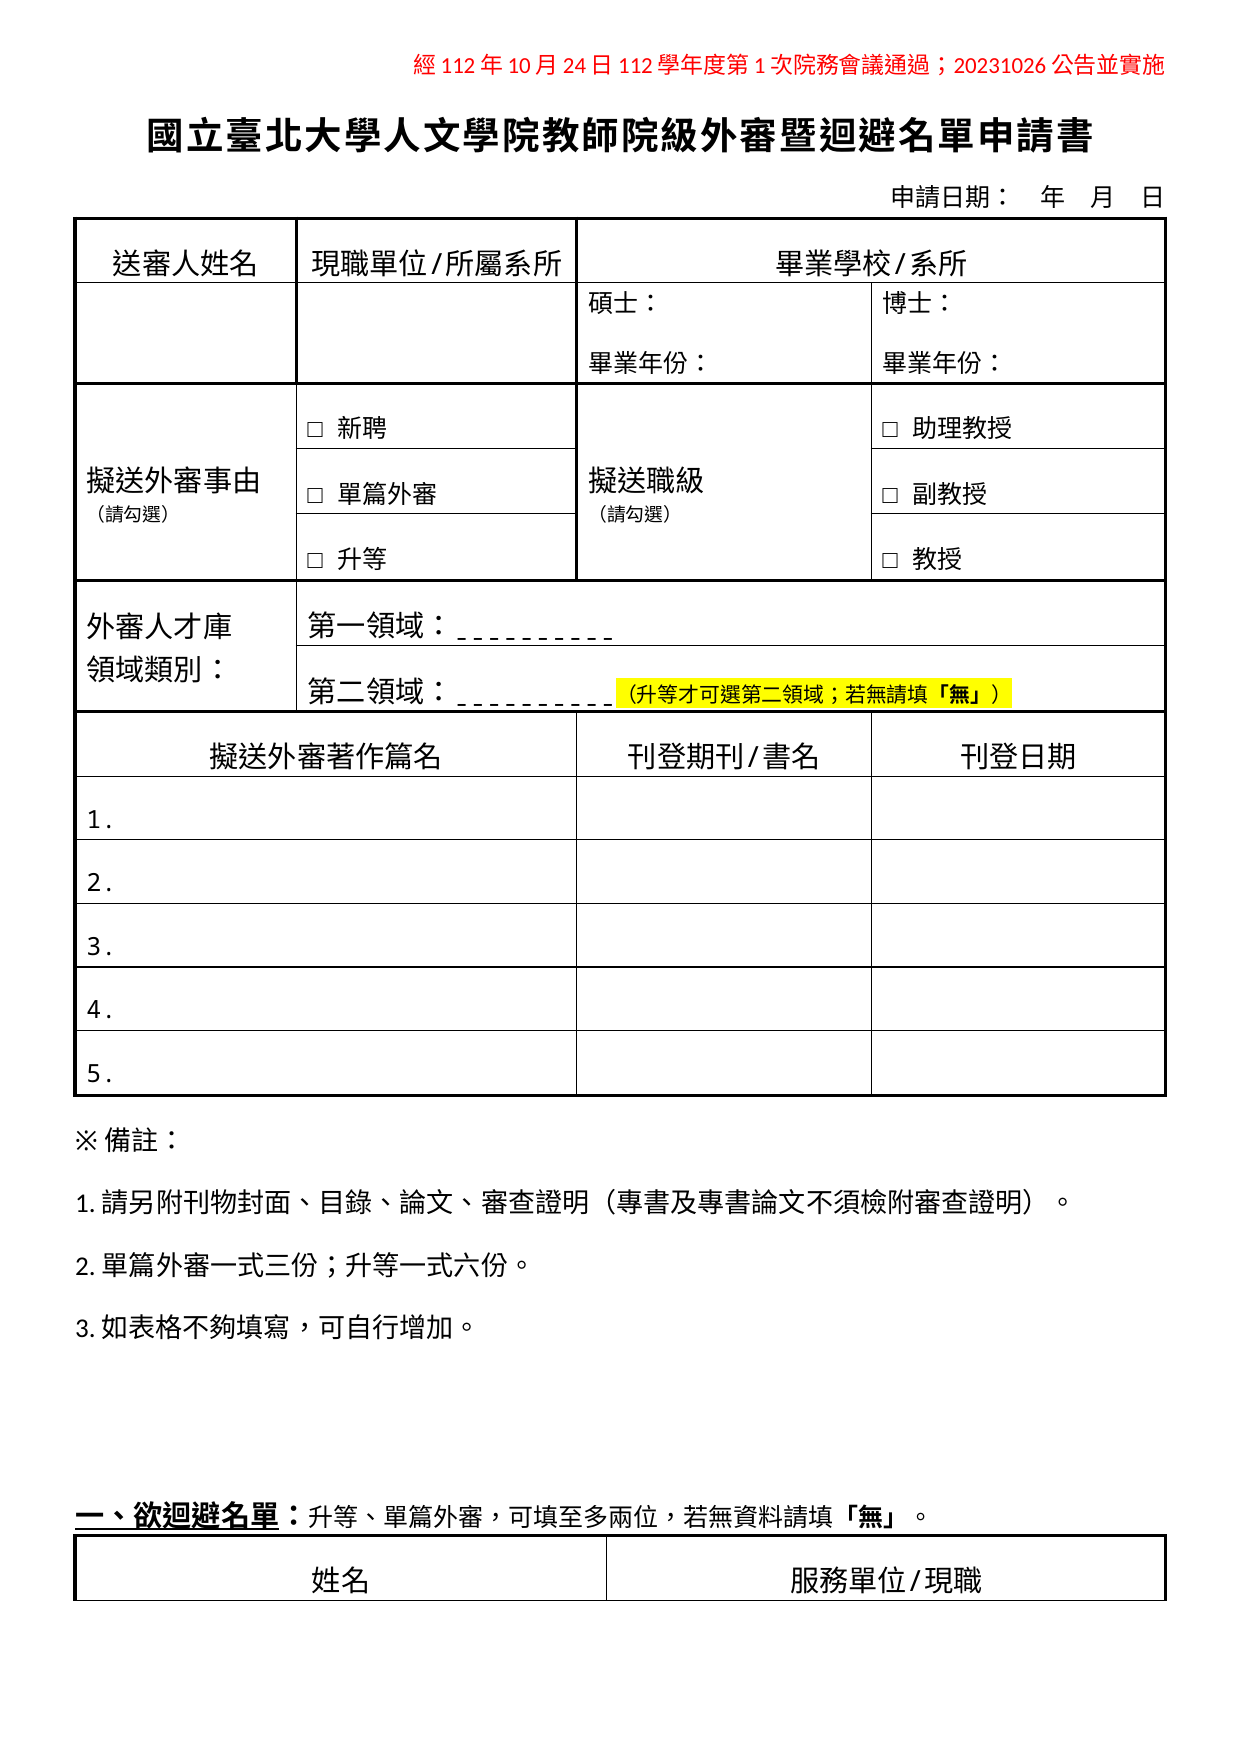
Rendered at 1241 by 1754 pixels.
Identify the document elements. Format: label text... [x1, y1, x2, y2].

table_cell 外審人才庫 領域類別： [77, 582, 296, 710]
table_cell 博士： 畢業年份： [872, 283, 1164, 382]
table_header 姓名 [77, 1537, 606, 1600]
table_cell 2. [77, 840, 576, 903]
table_cell [577, 840, 871, 903]
table_cell 第一領域：ˍˍˍˍˍˍˍˍˍˍ [297, 582, 1164, 644]
text 申請日期： 年 月 日 [75, 154, 1165, 217]
table_cell [872, 968, 1164, 1030]
table_cell [298, 283, 575, 382]
table_cell 刊登日期 [872, 713, 1164, 776]
table_cell [872, 840, 1164, 903]
table_header 現職單位/所屬系所 [298, 220, 575, 282]
table_cell 刊登期刊/書名 [577, 713, 871, 776]
text ※ 備註： [75, 1097, 1165, 1159]
table_cell □ 新聘 [297, 385, 575, 448]
table_cell [872, 1031, 1164, 1093]
table_cell 第二領域：ˍˍˍˍˍˍˍˍˍˍ（升等才可選第二領域；若無請填「無」） [297, 646, 1164, 710]
table_cell [577, 1031, 871, 1093]
table_cell □ 副教授 [872, 449, 1164, 513]
table_cell 3. [77, 904, 576, 966]
table_cell □ 教授 [872, 514, 1164, 579]
text 2. 單篇外審一式三份；升等一式六份。 [75, 1222, 1165, 1284]
table_cell [872, 777, 1164, 839]
table_cell □ 升等 [297, 514, 575, 579]
table_cell 擬送外審事由 （請勾選） [77, 385, 296, 579]
table_cell [577, 968, 871, 1030]
table_cell 擬送職級 （請勾選） [578, 385, 871, 579]
table_header 送審人姓名 [77, 220, 295, 282]
table_cell 5. [77, 1031, 576, 1093]
table_cell 擬送外審著作篇名 [77, 713, 576, 776]
table_cell [872, 904, 1164, 966]
text 國立臺北大學人文學院教師院級外審暨迴避名單申請書 [75, 92, 1165, 154]
table_cell [577, 904, 871, 966]
text 一、欲迴避名單：升等、單篇外審，可填至多兩位，若無資料請填「無」。 [75, 1472, 1165, 1534]
table_cell 4. [77, 968, 576, 1030]
table_cell □ 單篇外審 [297, 449, 575, 513]
text 3. 如表格不夠填寫，可自行增加。 [75, 1284, 1165, 1347]
table_cell 碩士： 畢業年份： [578, 283, 871, 382]
table_cell [577, 777, 871, 839]
table_cell 1. [77, 777, 576, 839]
table_header 畢業學校/系所 [578, 220, 1164, 282]
table_cell [77, 283, 295, 382]
text 1. 請另附刊物封面、目錄、論文、審查證明（專書及專書論文不須檢附審查證明）。 [75, 1159, 1165, 1222]
table_cell □ 助理教授 [872, 385, 1164, 448]
table_header 服務單位/現職 [607, 1537, 1164, 1600]
